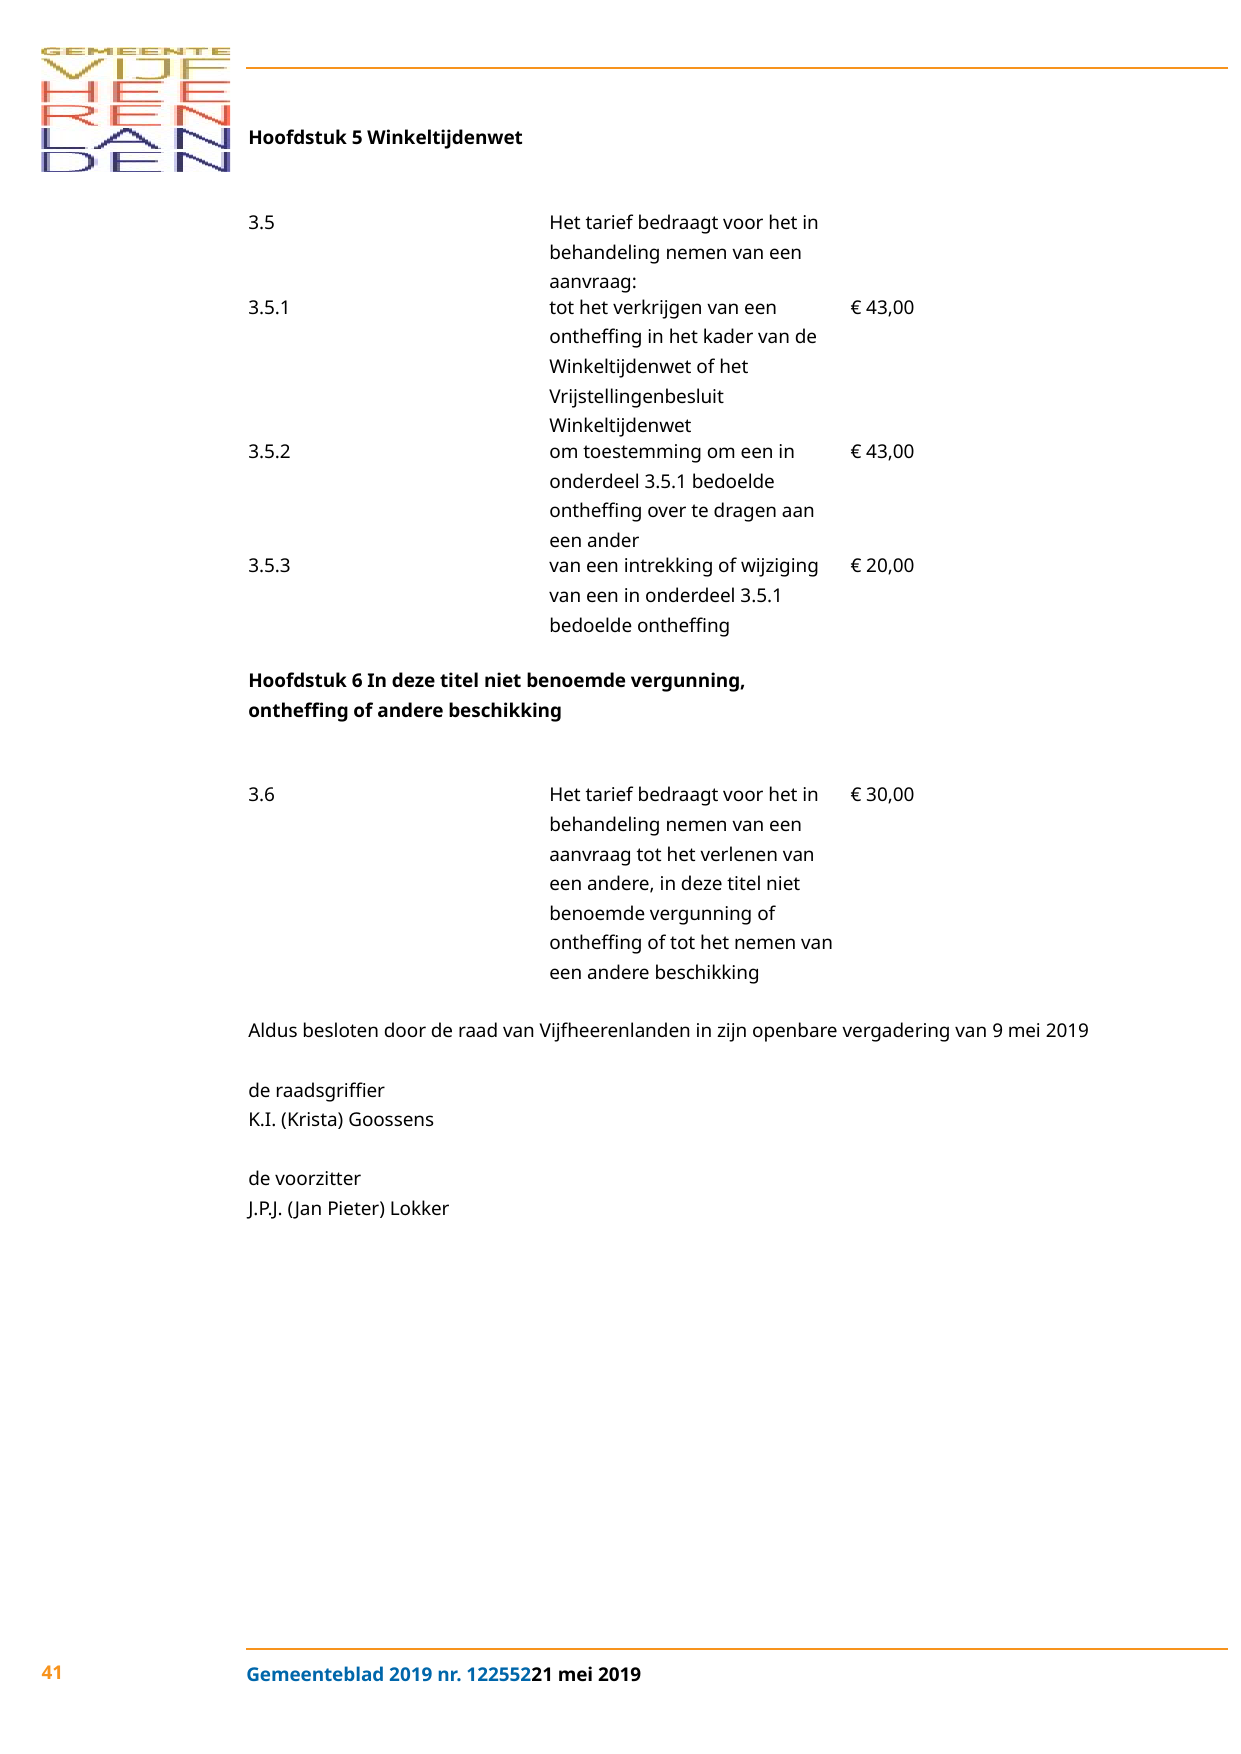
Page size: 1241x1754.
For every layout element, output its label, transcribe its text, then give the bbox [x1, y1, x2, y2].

table_cell € 43,00 [850, 294, 1152, 438]
table_cell om toestemming om een in onderdeel 3.5.1 bedoelde ontheffing over te dragen aan een ander [549, 438, 850, 553]
text de voorzitter [248, 1166, 1152, 1191]
text J.P.J. (Jan Pieter) Lokker [248, 1195, 1152, 1221]
table_cell € 20,00 [850, 553, 1152, 638]
table_cell Hoofdstuk 6 In deze titel niet benoemde vergunning, ontheffing of andere beschikking [248, 638, 850, 782]
text K.I. (Krista) Goossens [248, 1106, 1152, 1132]
table_cell 3.5 [248, 209, 549, 294]
table_cell 3.5.2 [248, 438, 549, 553]
table_cell tot het verkrijgen van een ontheffing in het kader van de Winkeltijdenwet of het Vrijstellingenbesluit Winkeltijdenwet [549, 294, 850, 438]
table_cell [850, 638, 1152, 782]
text de raadsgriffier [248, 1077, 1152, 1103]
table_cell 3.6 [248, 782, 549, 985]
table_cell Het tarief bedraagt voor het in behandeling nemen van een aanvraag tot het verlenen van een andere, in deze titel niet benoemde vergunning of ontheffing of tot het nemen van een andere beschikking [549, 782, 850, 985]
table_cell [850, 209, 1152, 294]
table_cell van een intrekking of wijziging van een in onderdeel 3.5.1 bedoelde ontheffing [549, 553, 850, 638]
table_cell € 43,00 [850, 438, 1152, 553]
table_cell Het tarief bedraagt voor het in behandeling nemen van een aanvraag: [549, 209, 850, 294]
table_cell 3.5.3 [248, 553, 549, 638]
text Aldus besloten door de raad van Vijfheerenlanden in zijn openbare vergadering van 9 mei 2019 [248, 1018, 1152, 1043]
picture [41, 47, 231, 172]
table_cell Hoofdstuk 5 Winkeltijdenwet [248, 95, 850, 209]
table_cell 3.5.1 [248, 294, 549, 438]
table_cell € 30,00 [850, 782, 1152, 985]
